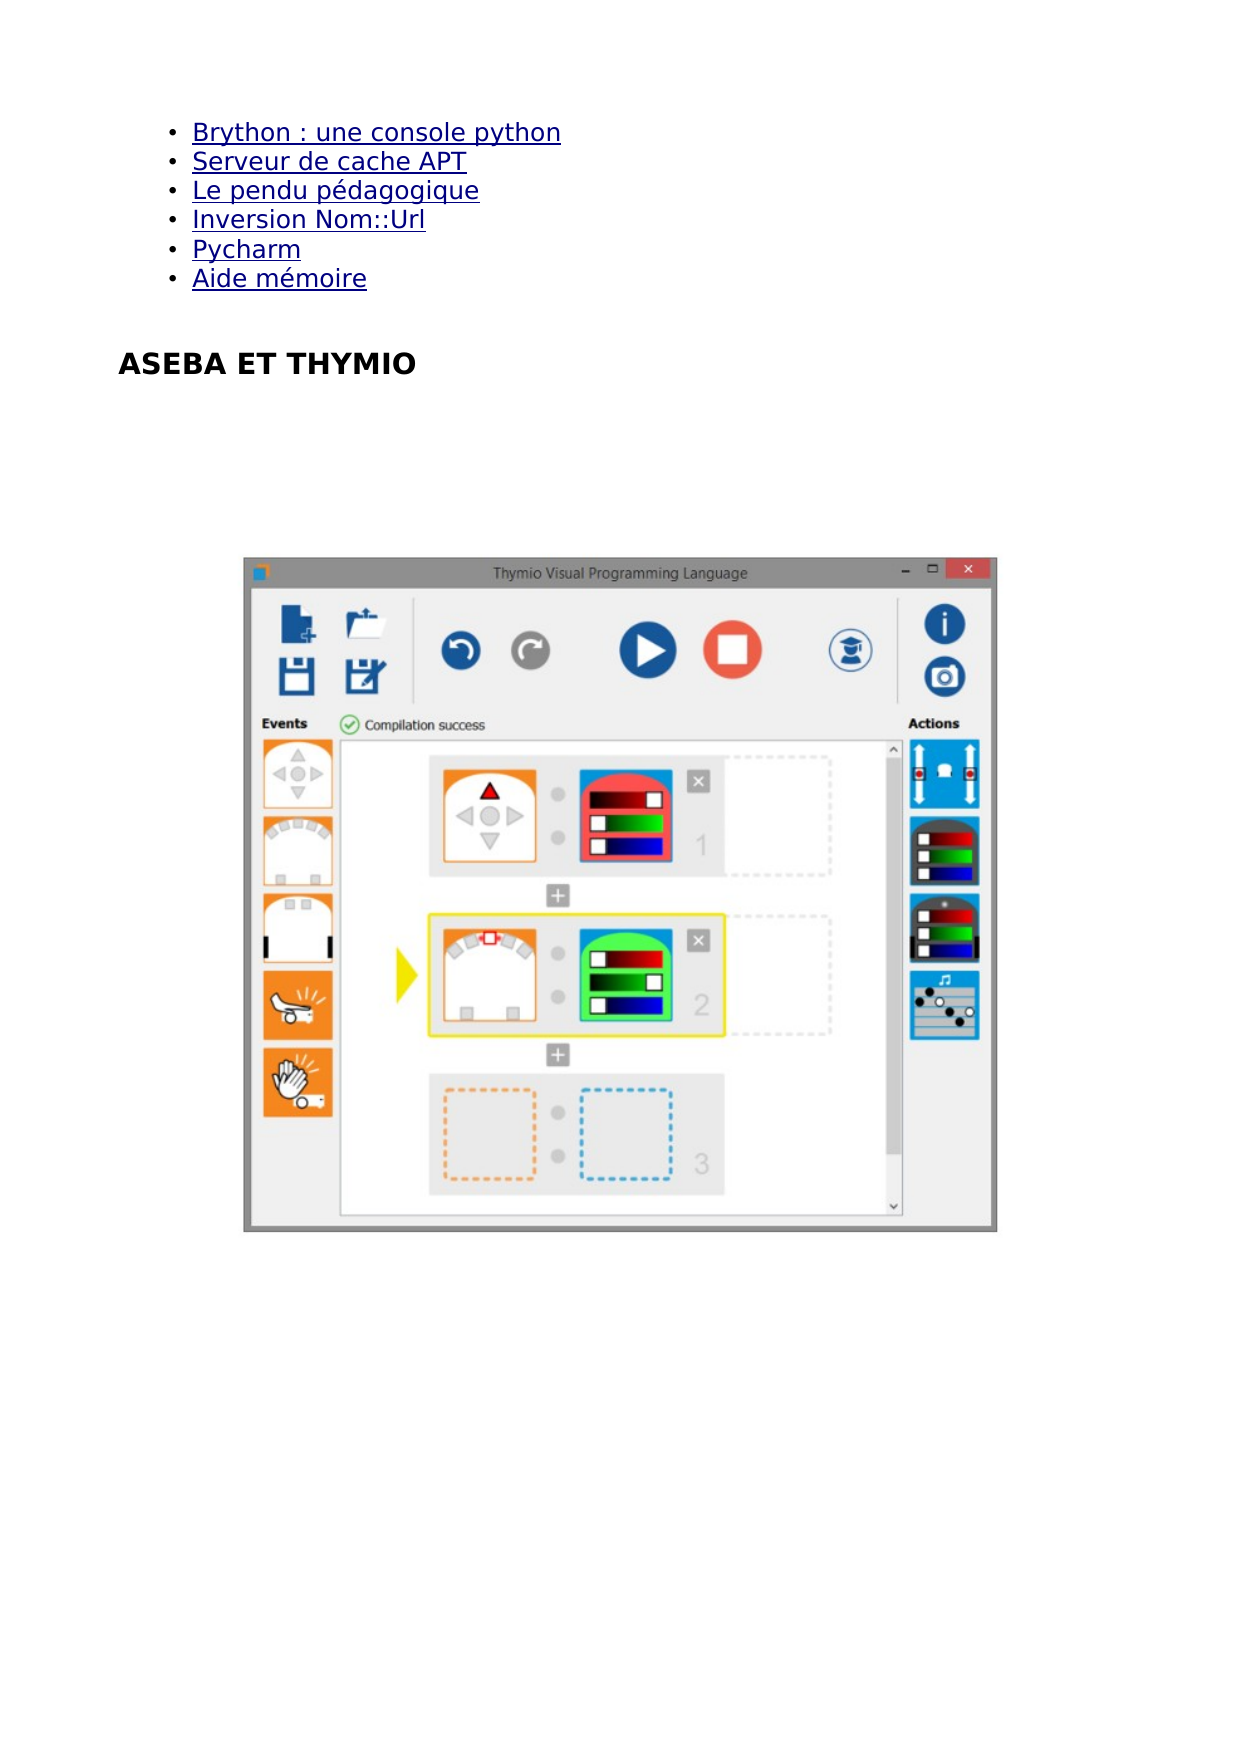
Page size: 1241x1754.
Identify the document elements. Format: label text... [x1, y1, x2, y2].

list Inversion Nom::Url [177, 206, 1122, 235]
subtitle ASEBA ET THYMIO [118, 348, 1122, 382]
list Aide mémoire [177, 264, 1122, 293]
picture [118, 394, 1123, 1398]
list Brython : une console python [177, 118, 1122, 147]
list Le pendu pédagogique [177, 176, 1122, 206]
list Pycharm [177, 235, 1122, 264]
list Serveur de cache APT [177, 147, 1122, 176]
